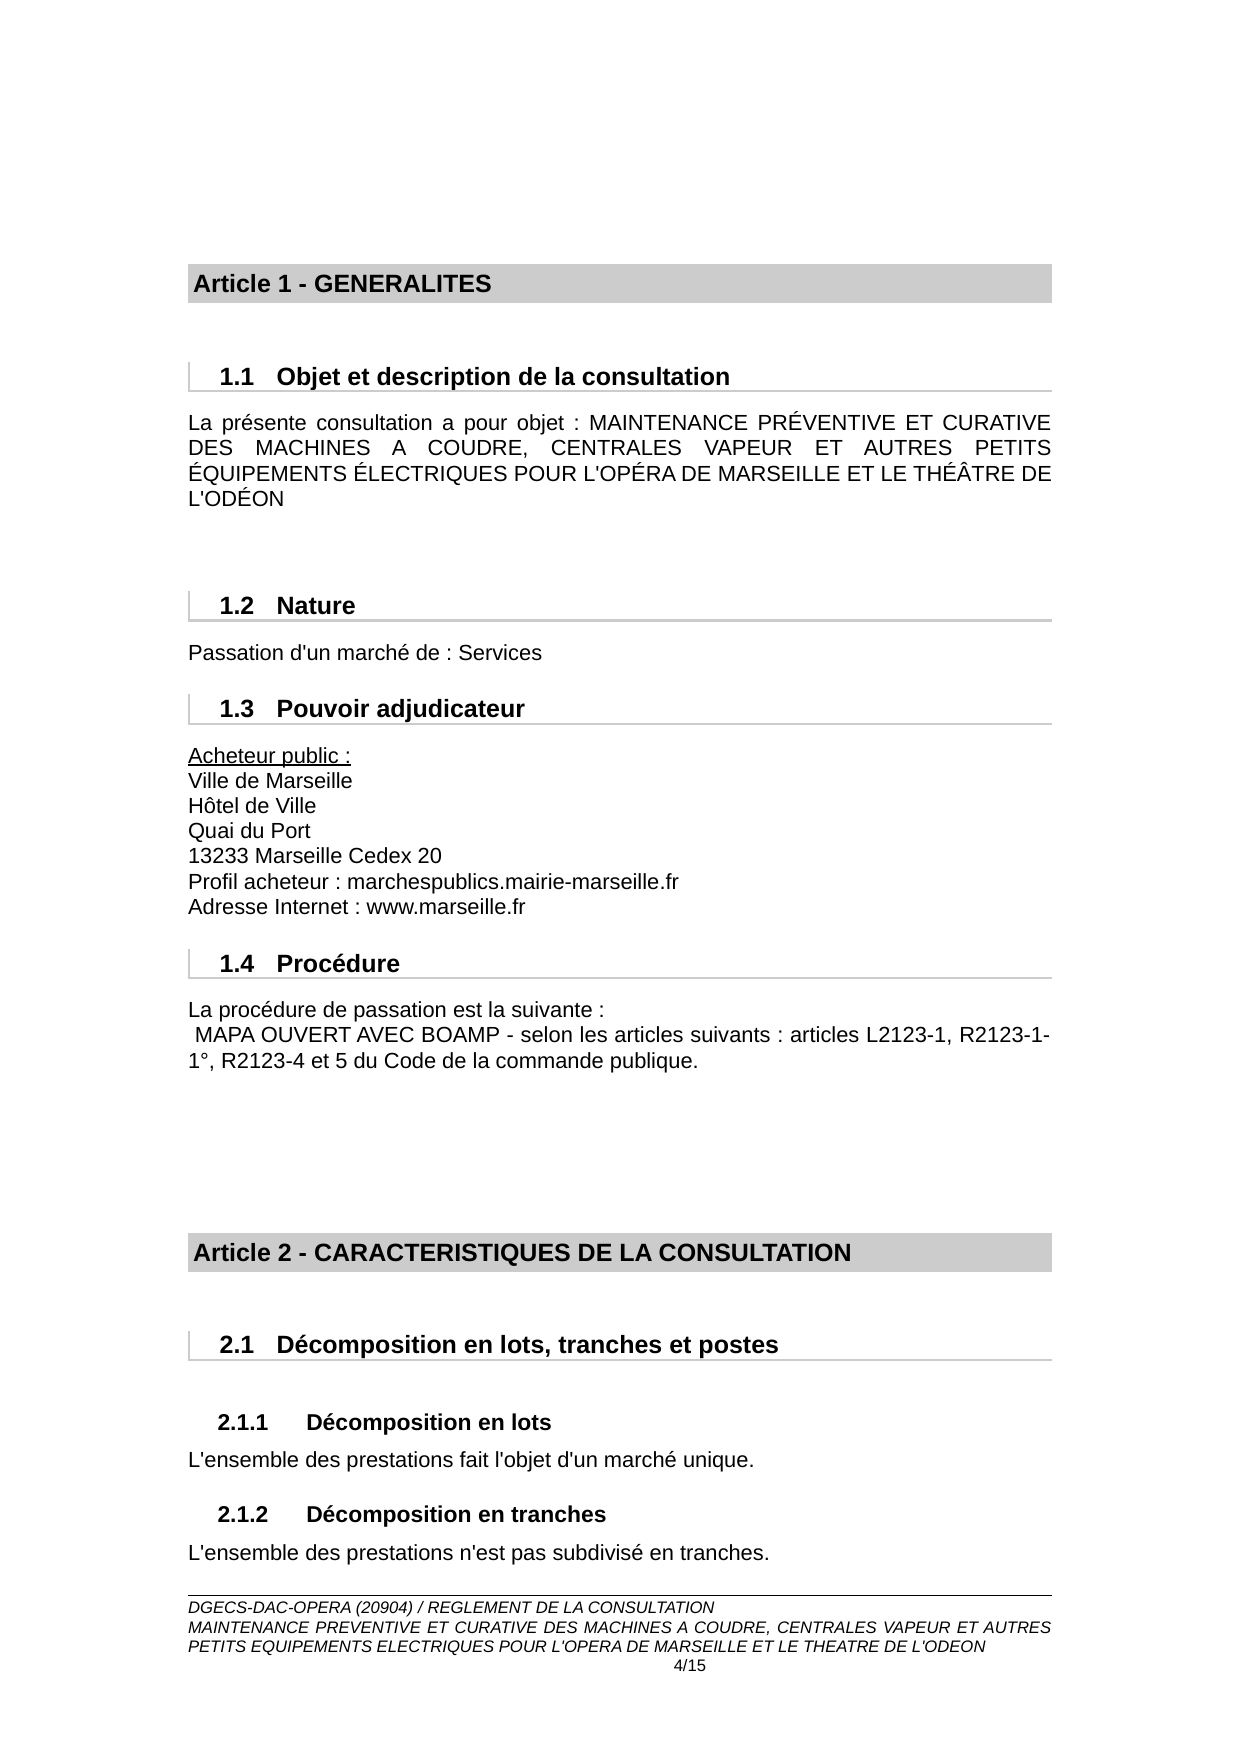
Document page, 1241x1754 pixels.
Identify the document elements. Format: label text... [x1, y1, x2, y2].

text Adresse Internet : www.marseille.fr [188, 894, 1052, 919]
text L'ensemble des prestations n'est pas subdivisé en tranches. [188, 1539, 1052, 1565]
subtitle CARACTERISTIQUES DE LA CONSULTATION [190, 1235, 1050, 1269]
subtitle Nature [190, 591, 1052, 619]
text La procédure de passation est la suivante : [188, 997, 1052, 1022]
subtitle GENERALITES [190, 266, 1050, 300]
text MAPA OUVERT AVEC BOAMP - selon les articles suivants : articles L2123-1, R2123-1-1°, R2123-4 et 5 du Code de la commande publique. [188, 1022, 1052, 1073]
text Hôtel de Ville [188, 793, 1052, 818]
text La présente consultation a pour objet : MAINTENANCE PRÉVENTIVE ET CURATIVE DES MACHINES A COUDRE, CENTRALES VAPEUR ET AUTRES PETITS ÉQUIPEMENTS ÉLECTRIQUES POUR L'OPÉRA DE MARSEILLE ET LE THÉÂTRE DE L'ODÉON [188, 410, 1052, 511]
text Acheteur public : [188, 743, 1052, 768]
subtitle Décomposition en lots, tranches et postes [190, 1331, 1052, 1359]
text Profil acheteur : marchespublics.mairie-marseille.fr [188, 869, 1052, 894]
subtitle Procédure [188, 948, 1052, 977]
text 13233 Marseille Cedex 20 [188, 843, 1052, 869]
text Quai du Port [188, 818, 1052, 843]
subtitle Objet et description de la consultation [190, 362, 1052, 390]
subtitle Décomposition en tranches [188, 1501, 1052, 1528]
text Passation d'un marché de : Services [188, 639, 1052, 664]
text L'ensemble des prestations fait l'objet d'un marché unique. [188, 1447, 1052, 1472]
text Ville de Marseille [188, 768, 1052, 793]
subtitle Pouvoir adjudicateur [190, 694, 1052, 723]
subtitle Décomposition en lots [188, 1408, 1052, 1435]
